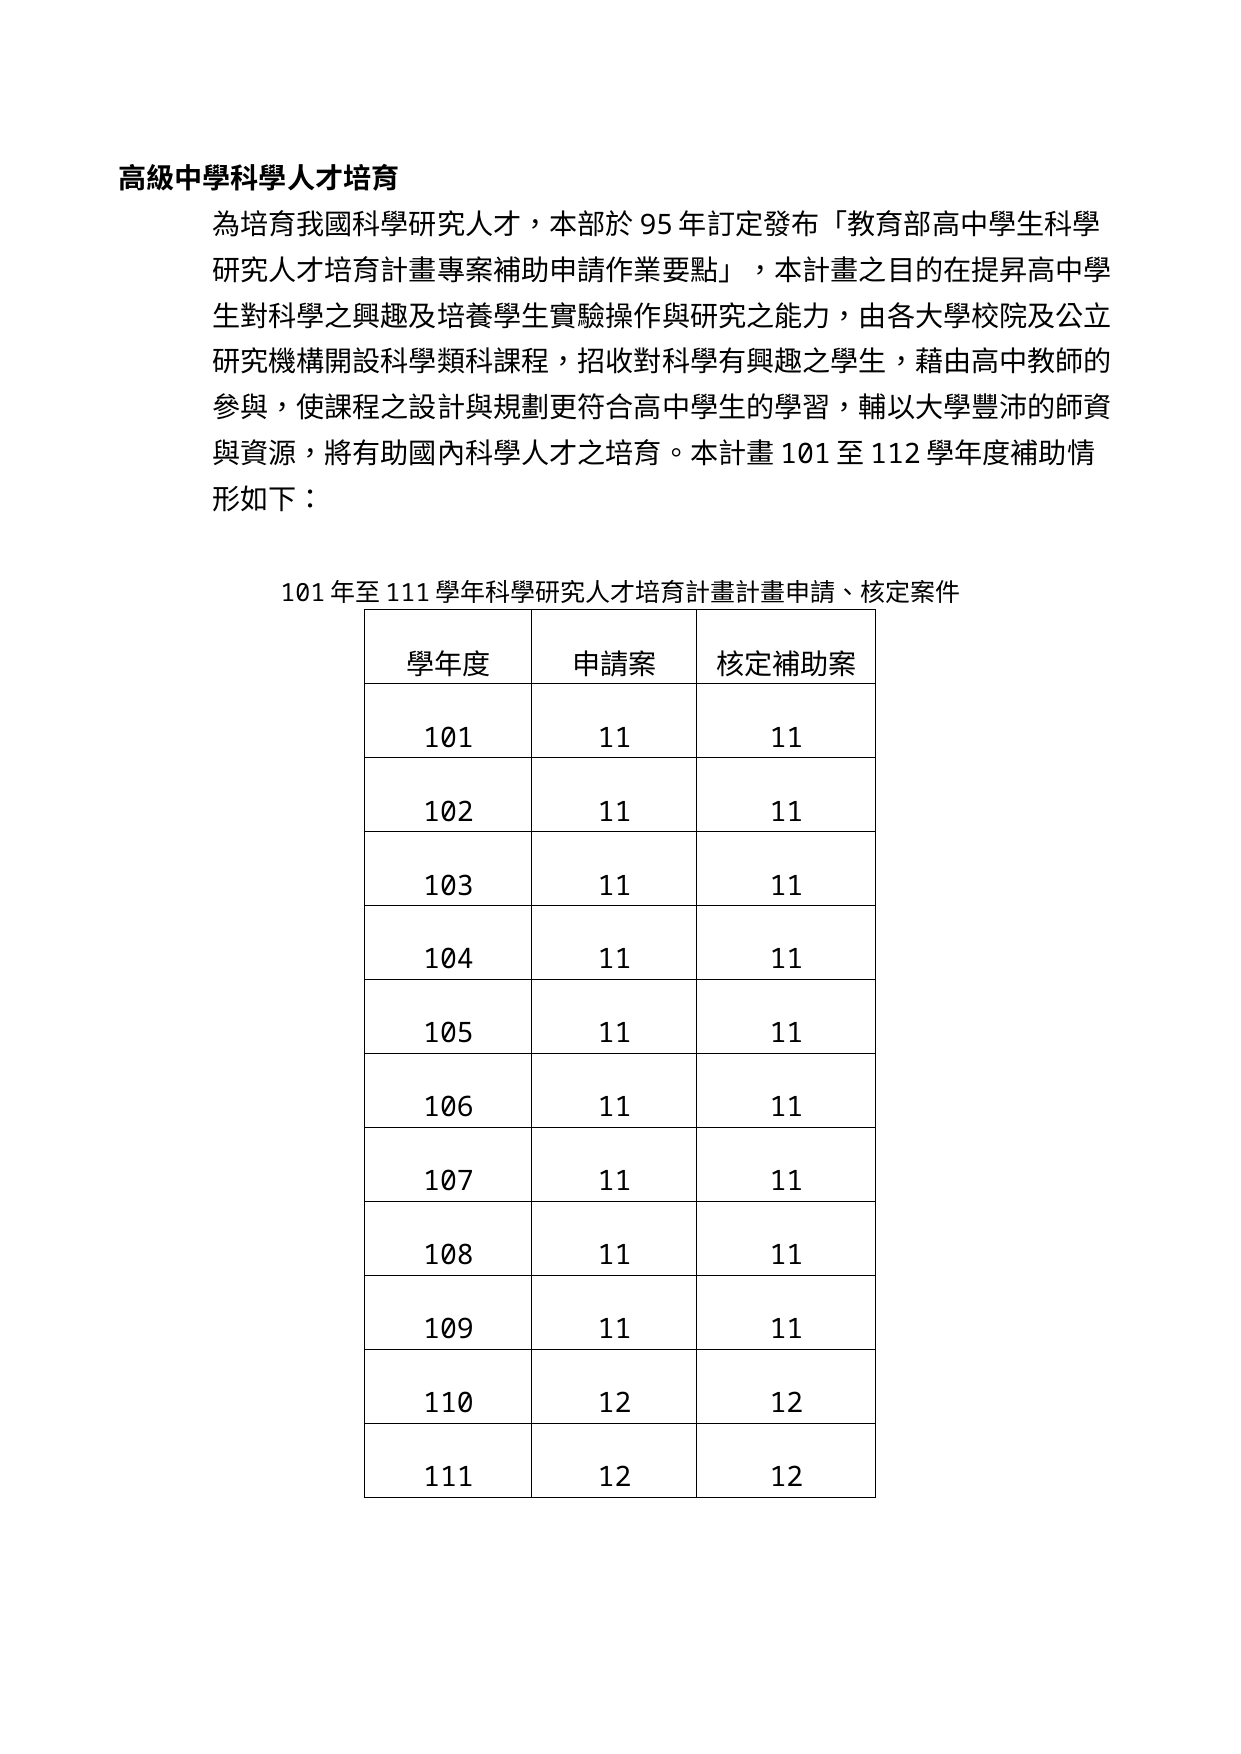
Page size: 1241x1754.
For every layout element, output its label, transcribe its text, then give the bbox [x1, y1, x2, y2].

table_header 申請案 [532, 610, 696, 683]
table_cell 12 [532, 1424, 696, 1497]
table_cell 12 [697, 1350, 875, 1423]
table_cell 11 [697, 1054, 875, 1127]
text 101年至111學年科學研究人才培育計畫計畫申請、核定案件 [118, 563, 1122, 609]
table_cell 105 [365, 980, 531, 1053]
table_cell 108 [365, 1202, 531, 1275]
table_cell 11 [532, 1128, 696, 1201]
table_header 核定補助案 [697, 610, 875, 683]
table_cell 11 [697, 1276, 875, 1349]
table_cell 11 [532, 758, 696, 831]
table_cell 11 [532, 684, 696, 757]
table_cell 11 [532, 980, 696, 1053]
table_cell 11 [697, 832, 875, 905]
table_cell 11 [697, 1128, 875, 1201]
table_cell 11 [697, 758, 875, 831]
table_header 學年度 [365, 610, 531, 683]
table_cell 103 [365, 832, 531, 905]
text 為培育我國科學研究人才，本部於95年訂定發布「教育部高中學生科學研究人才培育計畫專案補助申請作業要點」，本計畫之目的在提昇高中學生對科學之興趣及培養學生實驗操作與研究之能力，由各大學校院及公立研究機構開設科學類科課程，招收對科學有興趣之學生，藉由高中教師的參與，使課程之設計與規劃更符合高中學生的學習，輔以大學豐沛的師資與資源，將有助國內科學人才之培育。本計畫101至112學年度補助情形如下： [212, 197, 1122, 517]
table_cell 11 [532, 906, 696, 979]
table_cell 109 [365, 1276, 531, 1349]
table_cell 12 [532, 1350, 696, 1423]
table_cell 11 [697, 684, 875, 757]
table_cell 11 [697, 906, 875, 979]
table_cell 111 [365, 1424, 531, 1497]
table_cell 11 [697, 1202, 875, 1275]
table_cell 102 [365, 758, 531, 831]
table_cell 104 [365, 906, 531, 979]
text 高級中學科學人才培育 [118, 151, 1122, 197]
table_cell 106 [365, 1054, 531, 1127]
table_cell 11 [532, 1054, 696, 1127]
table_cell 12 [697, 1424, 875, 1497]
table_cell 107 [365, 1128, 531, 1201]
table_cell 11 [532, 1276, 696, 1349]
table_cell 101 [365, 684, 531, 757]
table_cell 11 [532, 1202, 696, 1275]
table_cell 11 [532, 832, 696, 905]
table_cell 11 [697, 980, 875, 1053]
table_cell 110 [365, 1350, 531, 1423]
